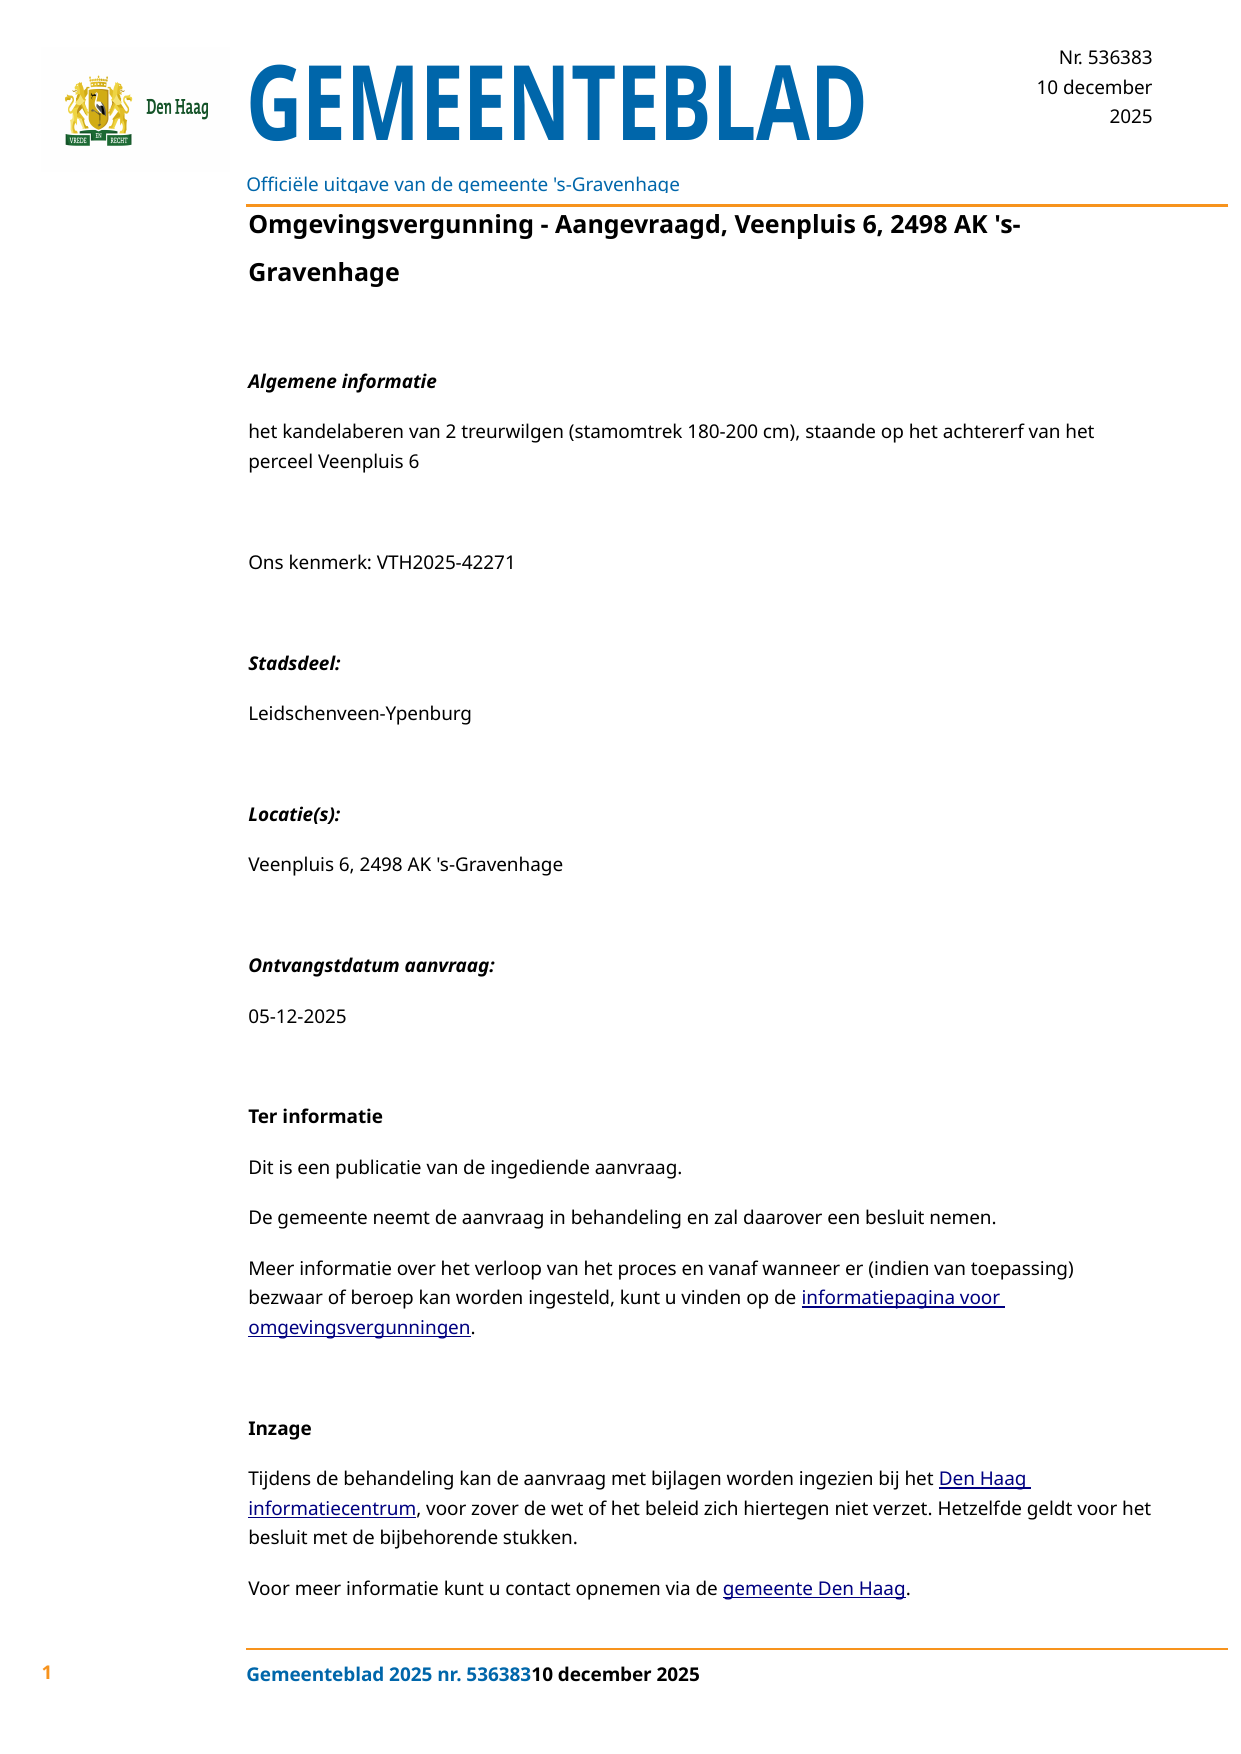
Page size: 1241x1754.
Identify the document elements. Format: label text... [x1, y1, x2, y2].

text Algemene informatie [248, 368, 1152, 394]
text 05-12-2025 [248, 1003, 1152, 1029]
text Meer informatie over het verloop van het proces en vanaf wanneer er (indien van toepassing) bezwaar of beroep kan worden ingesteld, kunt u vinden op de informatiepagina voor omgevingsvergunningen. [248, 1255, 1152, 1340]
text het kandelaberen van 2 treurwilgen (stamomtrek 180-200 cm), staande op het achtererf van het perceel Veenpluis 6 [248, 419, 1152, 474]
text Stadsdeel: [248, 650, 1152, 676]
text Ter informatie [248, 1104, 1152, 1129]
text Omgevingsvergunning - Aangevraagd, Veenpluis 6, 2498 AK 's-Gravenhage [248, 207, 1152, 288]
picture [41, 47, 231, 172]
text Ons kenmerk: VTH2025-42271 [248, 549, 1152, 575]
text Ontvangstdatum aanvraag: [248, 952, 1152, 978]
text Dit is een publicatie van de ingediende aanvraag. [248, 1154, 1152, 1180]
text De gemeente neemt de aanvraag in behandeling en zal daarover een besluit nemen. [248, 1204, 1152, 1230]
text Tijdens de behandeling kan de aanvraag met bijlagen worden ingezien bij het Den Haag informatiecentrum, voor zover de wet of het beleid zich hiertegen niet verzet. Hetzelfde geldt voor het besluit met de bijbehorende stukken. [248, 1465, 1152, 1550]
text Locatie(s): [248, 801, 1152, 827]
text Inzage [248, 1415, 1152, 1441]
text Leidschenveen-Ypenburg [248, 700, 1152, 726]
text Veenpluis 6, 2498 AK 's-Gravenhage [248, 852, 1152, 877]
text Voor meer informatie kunt u contact opnemen via de gemeente Den Haag. [248, 1575, 1152, 1601]
